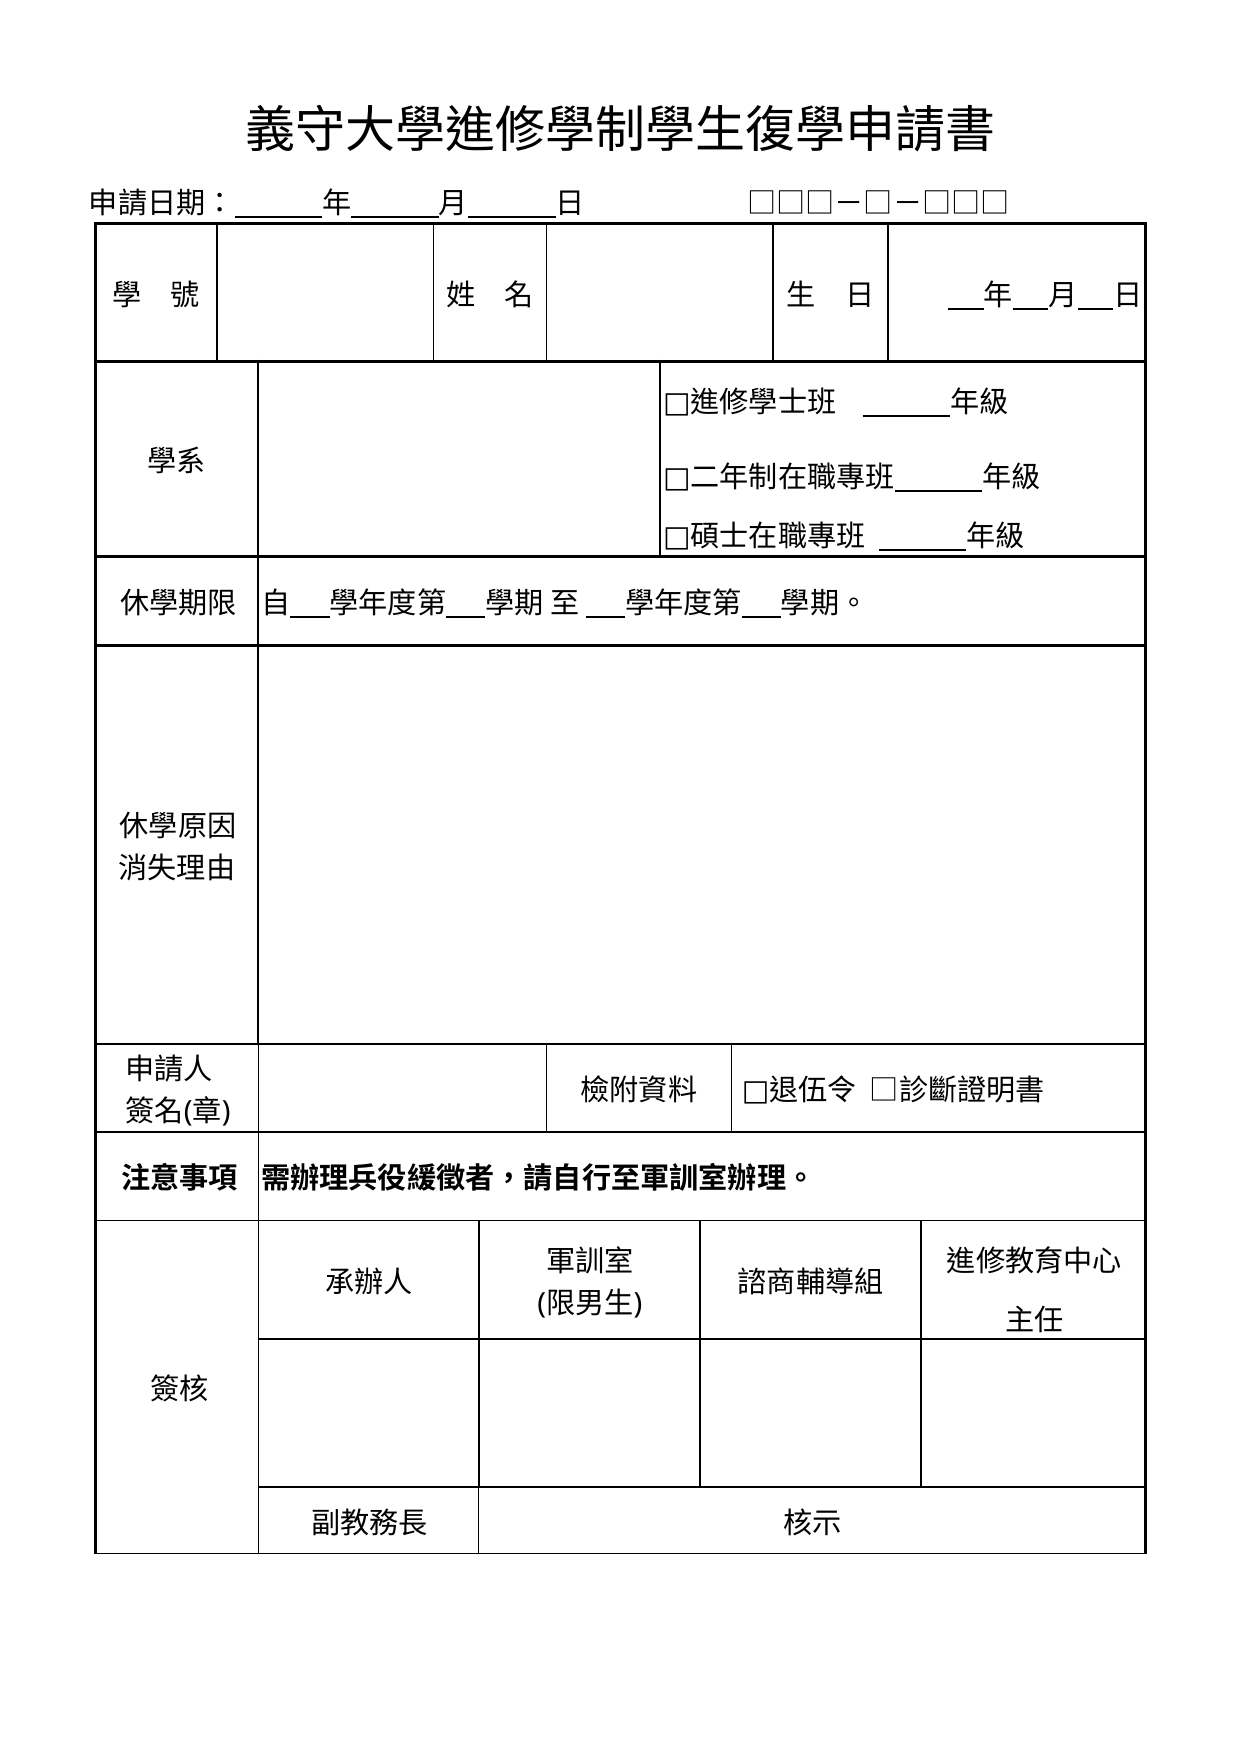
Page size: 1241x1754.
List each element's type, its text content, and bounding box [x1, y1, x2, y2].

table_cell [259, 1340, 478, 1486]
table_header 年 月 日 [889, 225, 1144, 359]
table_cell 需辦理兵役緩徵者，請自行至軍訓室辦理。 [259, 1133, 1144, 1220]
table_cell [480, 1340, 699, 1486]
table_cell 申請人 簽名(章) [97, 1045, 258, 1131]
table_cell 檢附資料 [547, 1045, 731, 1131]
table_cell 自 學年度第 學期 至 學年度第 學期。 [259, 558, 1144, 644]
subtitle 義守大學進修學制學生復學申請書 [89, 89, 1152, 161]
table_cell 進修教育中心 主任 [922, 1221, 1144, 1338]
table_cell 休學期限 [97, 558, 257, 644]
table_cell [922, 1340, 1144, 1486]
table_cell □退伍令 □診斷證明書 [732, 1045, 1144, 1131]
text 申請日期： 年 月 日 □□□－□－□□□ [89, 180, 1152, 222]
table_cell [259, 1045, 546, 1131]
table_cell 軍訓室 (限男生) [480, 1221, 699, 1338]
table_cell □進修學士班 年級 □二年制在職專班 年級 □碩士在職專班 年級 [661, 363, 1144, 555]
table_cell 核示 [479, 1488, 1144, 1553]
table_cell [701, 1340, 920, 1486]
table_header [218, 225, 433, 359]
table_cell 承辦人 [259, 1221, 478, 1338]
table_cell 簽核 [97, 1221, 258, 1553]
table_header 生 日 [774, 225, 887, 359]
table_cell 副教務長 [259, 1488, 478, 1553]
table_cell [259, 363, 659, 555]
table_header 學 號 [97, 225, 216, 359]
table_cell 休學原因 消失理由 [97, 647, 257, 1043]
table_header 姓 名 [434, 225, 546, 359]
table_cell 諮商輔導組 [701, 1221, 920, 1338]
table_cell 學系 [97, 363, 257, 555]
table_cell 注意事項 [97, 1133, 258, 1220]
table_header [547, 225, 772, 359]
table_cell [259, 647, 1144, 1043]
